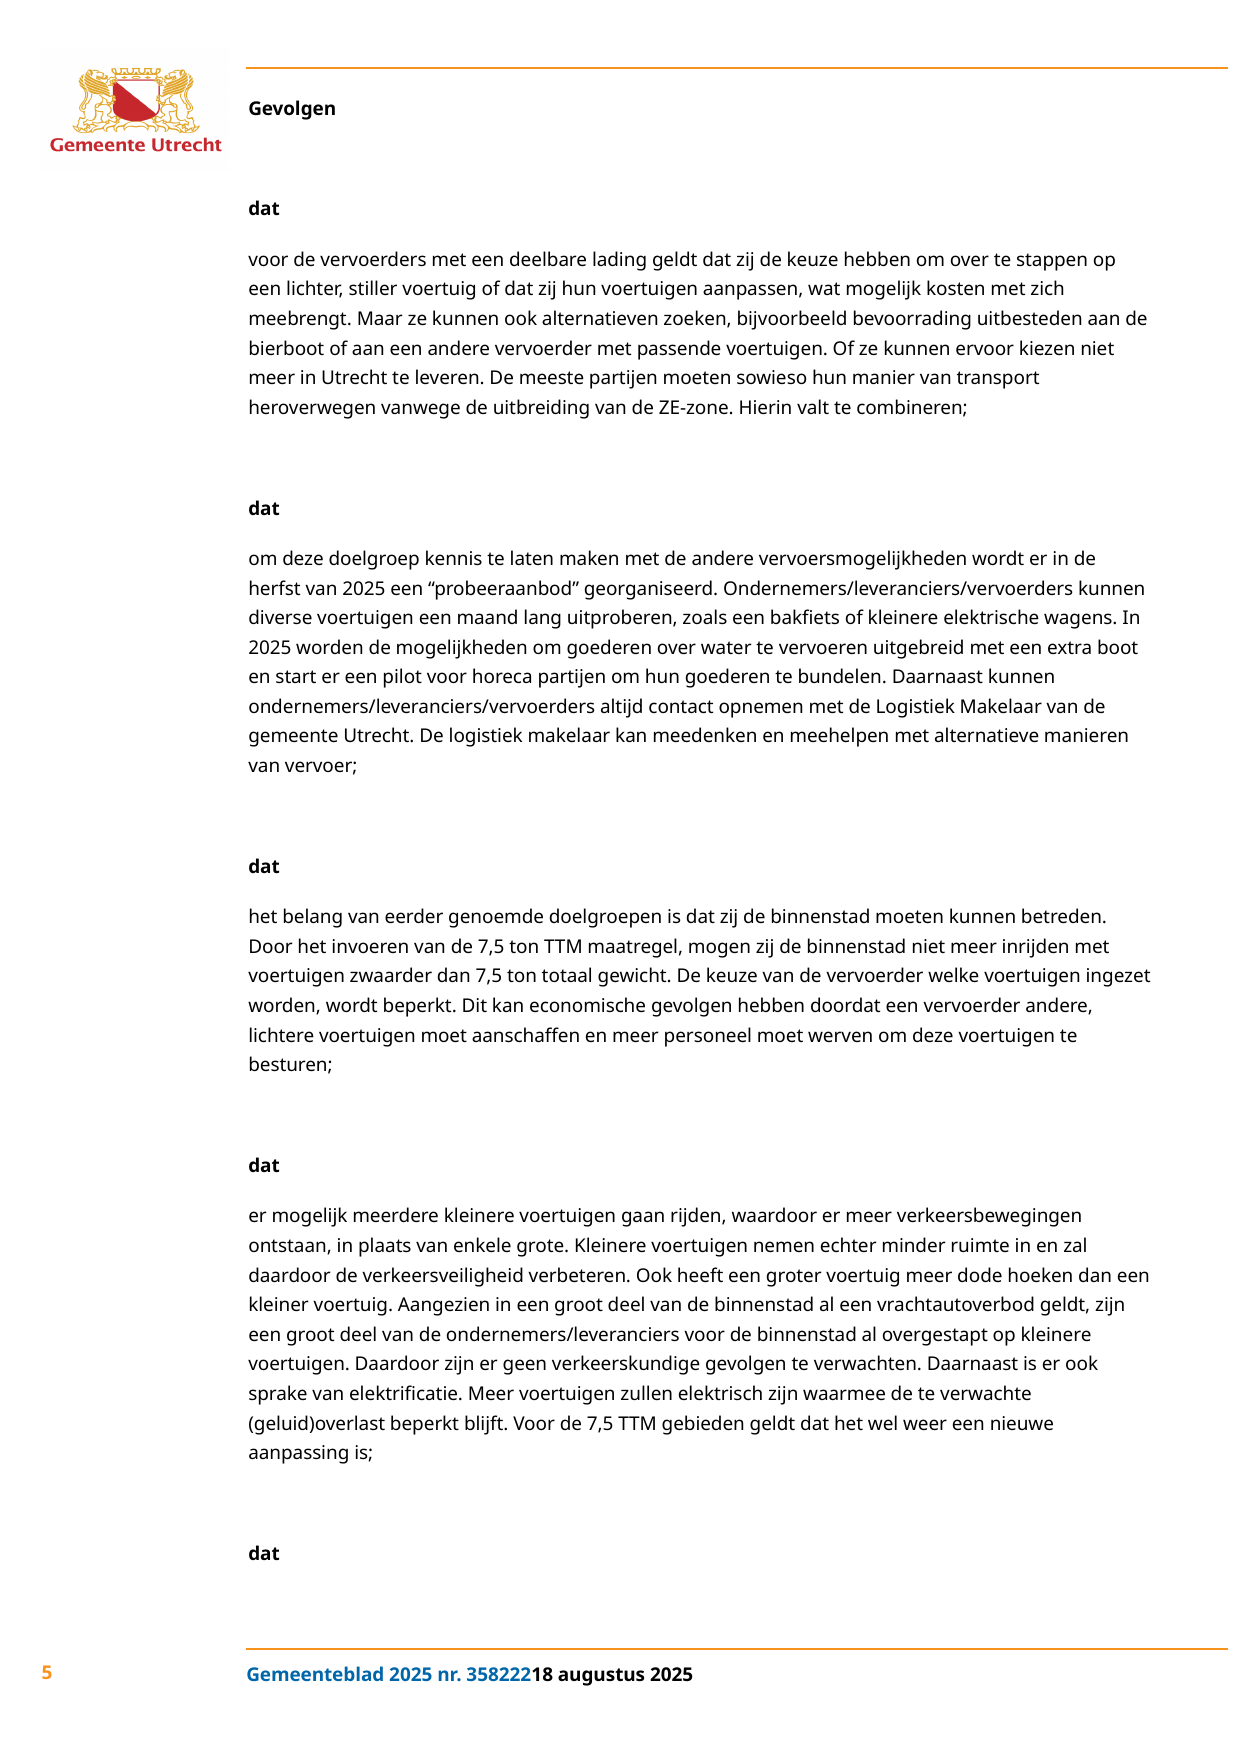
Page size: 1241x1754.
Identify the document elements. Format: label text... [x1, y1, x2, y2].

picture [41, 47, 231, 172]
text het belang van eerder genoemde doelgroepen is dat zij de binnenstad moeten kunnen betreden. Door het invoeren van de 7,5 ton TTM maatregel, mogen zij de binnenstad niet meer inrijden met voertuigen zwaarder dan 7,5 ton totaal gewicht. De keuze van de vervoerder welke voertuigen ingezet worden, wordt beperkt. Dit kan economische gevolgen hebben doordat een vervoerder andere, lichtere voertuigen moet aanschaffen en meer personeel moet werven om deze voertuigen te besturen; [248, 903, 1152, 1077]
text dat [248, 495, 1152, 521]
text Gevolgen [248, 95, 1152, 121]
text voor de vervoerders met een deelbare lading geldt dat zij de keuze hebben om over te stappen op een lichter, stiller voertuig of dat zij hun voertuigen aanpassen, wat mogelijk kosten met zich meebrengt. Maar ze kunnen ook alternatieven zoeken, bijvoorbeeld bevoorrading uitbesteden aan de bierboot of aan een andere vervoerder met passende voertuigen. Of ze kunnen ervoor kiezen niet meer in Utrecht te leveren. De meeste partijen moeten sowieso hun manier van transport heroverwegen vanwege de uitbreiding van de ZE-zone. Hierin valt te combineren; [248, 246, 1152, 420]
text dat [248, 196, 1152, 221]
text om deze doelgroep kennis te laten maken met de andere vervoersmogelijkheden wordt er in de herfst van 2025 een “probeeraanbod” georganiseerd. Ondernemers/leveranciers/vervoerders kunnen diverse voertuigen een maand lang uitproberen, zoals een bakfiets of kleinere elektrische wagens. In 2025 worden de mogelijkheden om goederen over water te vervoeren uitgebreid met een extra boot en start er een pilot voor horeca partijen om hun goederen te bundelen. Daarnaast kunnen ondernemers/leveranciers/vervoerders altijd contact opnemen met de Logistiek Makelaar van de gemeente Utrecht. De logistiek makelaar kan meedenken en meehelpen met alternatieve manieren van vervoer; [248, 545, 1152, 778]
text dat [248, 1152, 1152, 1178]
text dat [248, 853, 1152, 879]
text er mogelijk meerdere kleinere voertuigen gaan rijden, waardoor er meer verkeersbewegingen ontstaan, in plaats van enkele grote. Kleinere voertuigen nemen echter minder ruimte in en zal daardoor de verkeersveiligheid verbeteren. Ook heeft een groter voertuig meer dode hoeken dan een kleiner voertuig. Aangezien in een groot deel van de binnenstad al een vrachtautoverbod geldt, zijn een groot deel van de ondernemers/leveranciers voor de binnenstad al overgestapt op kleinere voertuigen. Daardoor zijn er geen verkeerskundige gevolgen te verwachten. Daarnaast is er ook sprake van elektrificatie. Meer voertuigen zullen elektrisch zijn waarmee de te verwachte (geluid)overlast beperkt blijft. Voor de 7,5 TTM gebieden geldt dat het wel weer een nieuwe aanpassing is; [248, 1203, 1152, 1465]
text dat [248, 1540, 1152, 1566]
